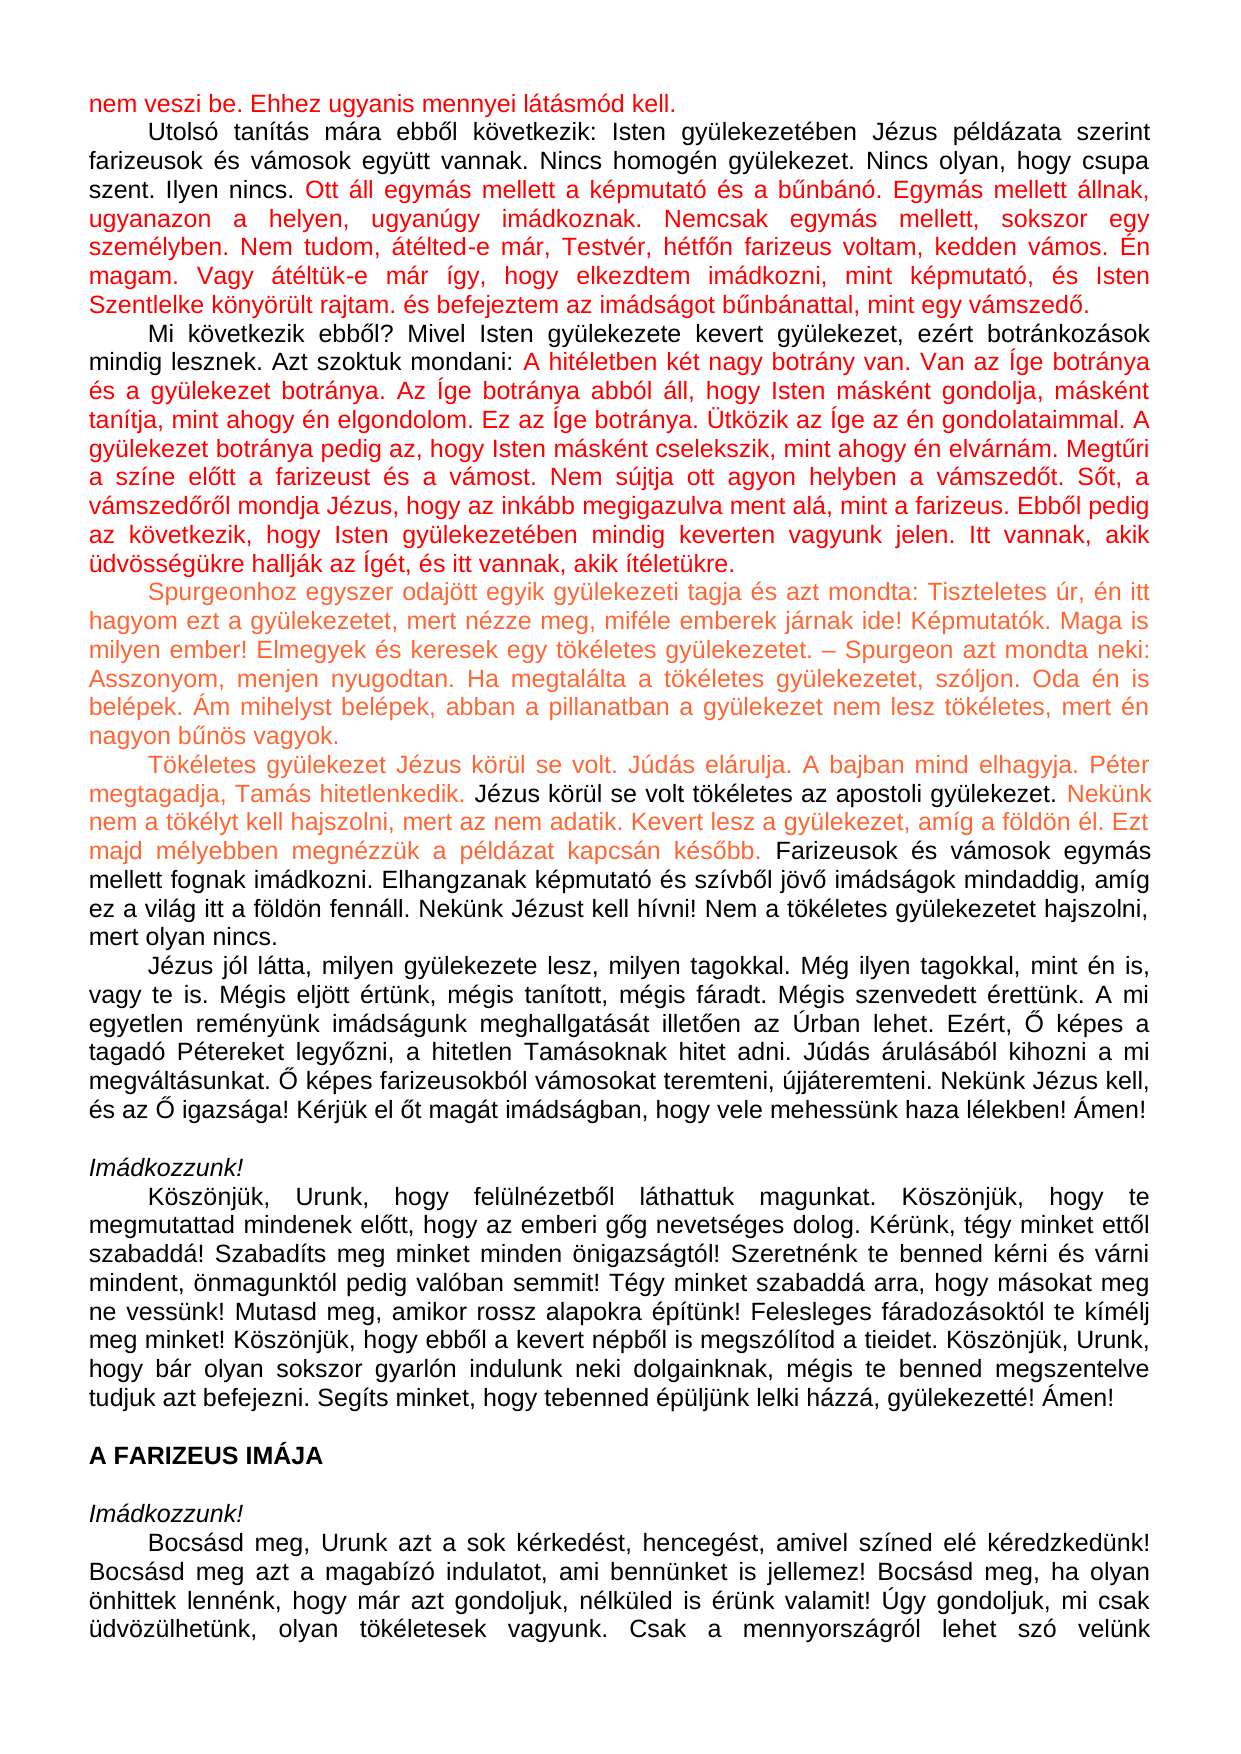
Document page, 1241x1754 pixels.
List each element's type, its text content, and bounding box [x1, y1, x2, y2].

text Mi következik ebből? Mivel Isten gyülekezete kevert gyülekezet, ezért botránkozások mindig lesznek. Azt szoktuk mondani: A hitéletben két nagy botrány van. Van az Íge botránya és a gyülekezet botránya. Az Íge botránya abból áll, hogy Isten másként gondolja, másként tanítja, mint ahogy én elgondolom. Ez az Íge botránya. Ütközik az Íge az én gondolataimmal. A gyülekezet botránya pedig az, hogy Isten másként cselekszik, mint ahogy én elvárnám. Megtűri a színe előtt a farizeust és a vámost. Nem sújtja ott agyon helyben a vámszedőt. Sőt, a vámszedőről mondja Jézus, hogy az inkább megigazulva ment alá, mint a farizeus. Ebből pedig az következik, hogy Isten gyülekezetében mindig keverten vagyunk jelen. Itt vannak, akik üdvösségükre hallják az Ígét, és itt vannak, akik ítéletükre. [88, 318, 1152, 577]
text nem veszi be. Ehhez ugyanis mennyei látásmód kell. [88, 88, 1152, 117]
text Imádkozzunk! [88, 1499, 1152, 1528]
text Tökéletes gyülekezet Jézus körül se volt. Júdás elárulja. A bajban mind elhagyja. Péter megtagadja, Tamás hitetlenkedik. Jézus körül se volt tökéletes az apostoli gyülekezet. Nekünk nem a tökélyt kell hajszolni, mert az nem adatik. Kevert lesz a gyülekezet, amíg a földön él. Ezt majd mélyebben megnézzük a példázat kapcsán később. Farizeusok és vámosok egymás mellett fognak imádkozni. Elhangzanak képmutató és szívből jövő imádságok mindaddig, amíg ez a világ itt a földön fennáll. Nekünk Jézust kell hívni! Nem a tökéletes gyülekezetet hajszolni, mert olyan nincs. [88, 750, 1152, 951]
text Jézus jól látta, milyen gyülekezete lesz, milyen tagokkal. Még ilyen tagokkal, mint én is, vagy te is. Mégis eljött értünk, mégis tanított, mégis fáradt. Mégis szenvedett érettünk. A mi egyetlen reményünk imádságunk meghallgatását illetően az Úrban lehet. Ezért, Ő képes a tagadó Pétereket legyőzni, a hitetlen Tamásoknak hitet adni. Júdás árulásából kihozni a mi megváltásunkat. Ő képes farizeusokból vámosokat teremteni, újjáteremteni. Nekünk Jézus kell, és az Ő igazsága! Kérjük el őt magát imádságban, hogy vele mehessünk haza lélekben! Ámen! [88, 951, 1152, 1123]
text A FARIZEUS IMÁJA [88, 1441, 1152, 1470]
text Imádkozzunk! [88, 1153, 1152, 1182]
text Bocsásd meg, Urunk azt a sok kérkedést, hencegést, amivel színed elé kéredzkedünk! Bocsásd meg azt a magabízó indulatot, ami bennünket is jellemez! Bocsásd meg, ha olyan önhittek lennénk, hogy már azt gondoljuk, nélküled is érünk valamit! Úgy gondoljuk, mi csak üdvözülhetünk, olyan tökéletesek vagyunk. Csak a mennyországról lehet szó velünk [88, 1528, 1152, 1643]
text Köszönjük, Urunk, hogy felülnézetből láthattuk magunkat. Köszönjük, hogy te megmutattad mindenek előtt, hogy az emberi gőg nevetséges dolog. Kérünk, tégy minket ettől szabaddá! Szabadíts meg minket minden önigazságtól! Szeretnénk te benned kérni és várni mindent, önmagunktól pedig valóban semmit! Tégy minket szabaddá arra, hogy másokat meg ne vessünk! Mutasd meg, amikor rossz alapokra építünk! Felesleges fáradozásoktól te kímélj meg minket! Köszönjük, hogy ebből a kevert népből is megszólítod a tieidet. Köszönjük, Urunk, hogy bár olyan sokszor gyarlón indulunk neki dolgainknak, mégis te benned megszentelve tudjuk azt befejezni. Segíts minket, hogy tebenned épüljünk lelki házzá, gyülekezetté! Ámen! [88, 1182, 1152, 1412]
text Utolsó tanítás mára ebből következik: Isten gyülekezetében Jézus példázata szerint farizeusok és vámosok együtt vannak. Nincs homogén gyülekezet. Nincs olyan, hogy csupa szent. Ilyen nincs. Ott áll egymás mellett a képmutató és a bűnbánó. Egymás mellett állnak, ugyanazon a helyen, ugyanúgy imádkoznak. Nemcsak egymás mellett, sokszor egy személyben. Nem tudom, átélted‑e már, Testvér, hétfőn farizeus voltam, kedden vámos. Én magam. Vagy átéltük‑e már így, hogy elkezdtem imádkozni, mint képmutató, és Isten Szentlelke könyörült rajtam. és befejeztem az imádságot bűnbánattal, mint egy vámszedő. [88, 117, 1152, 318]
text Spurgeonhoz egyszer odajött egyik gyülekezeti tagja és azt mondta: Tiszteletes úr, én itt hagyom ezt a gyülekezetet, mert nézze meg, miféle emberek járnak ide! Képmutatók. Maga is milyen ember! Elmegyek és keresek egy tökéletes gyülekezetet. – Spurgeon azt mondta neki: Asszonyom, menjen nyugodtan. Ha megtalálta a tökéletes gyülekezetet, szóljon. Oda én is belépek. Ám mihelyst belépek, abban a pillanatban a gyülekezet nem lesz tökéletes, mert én nagyon bűnös vagyok. [88, 577, 1152, 750]
